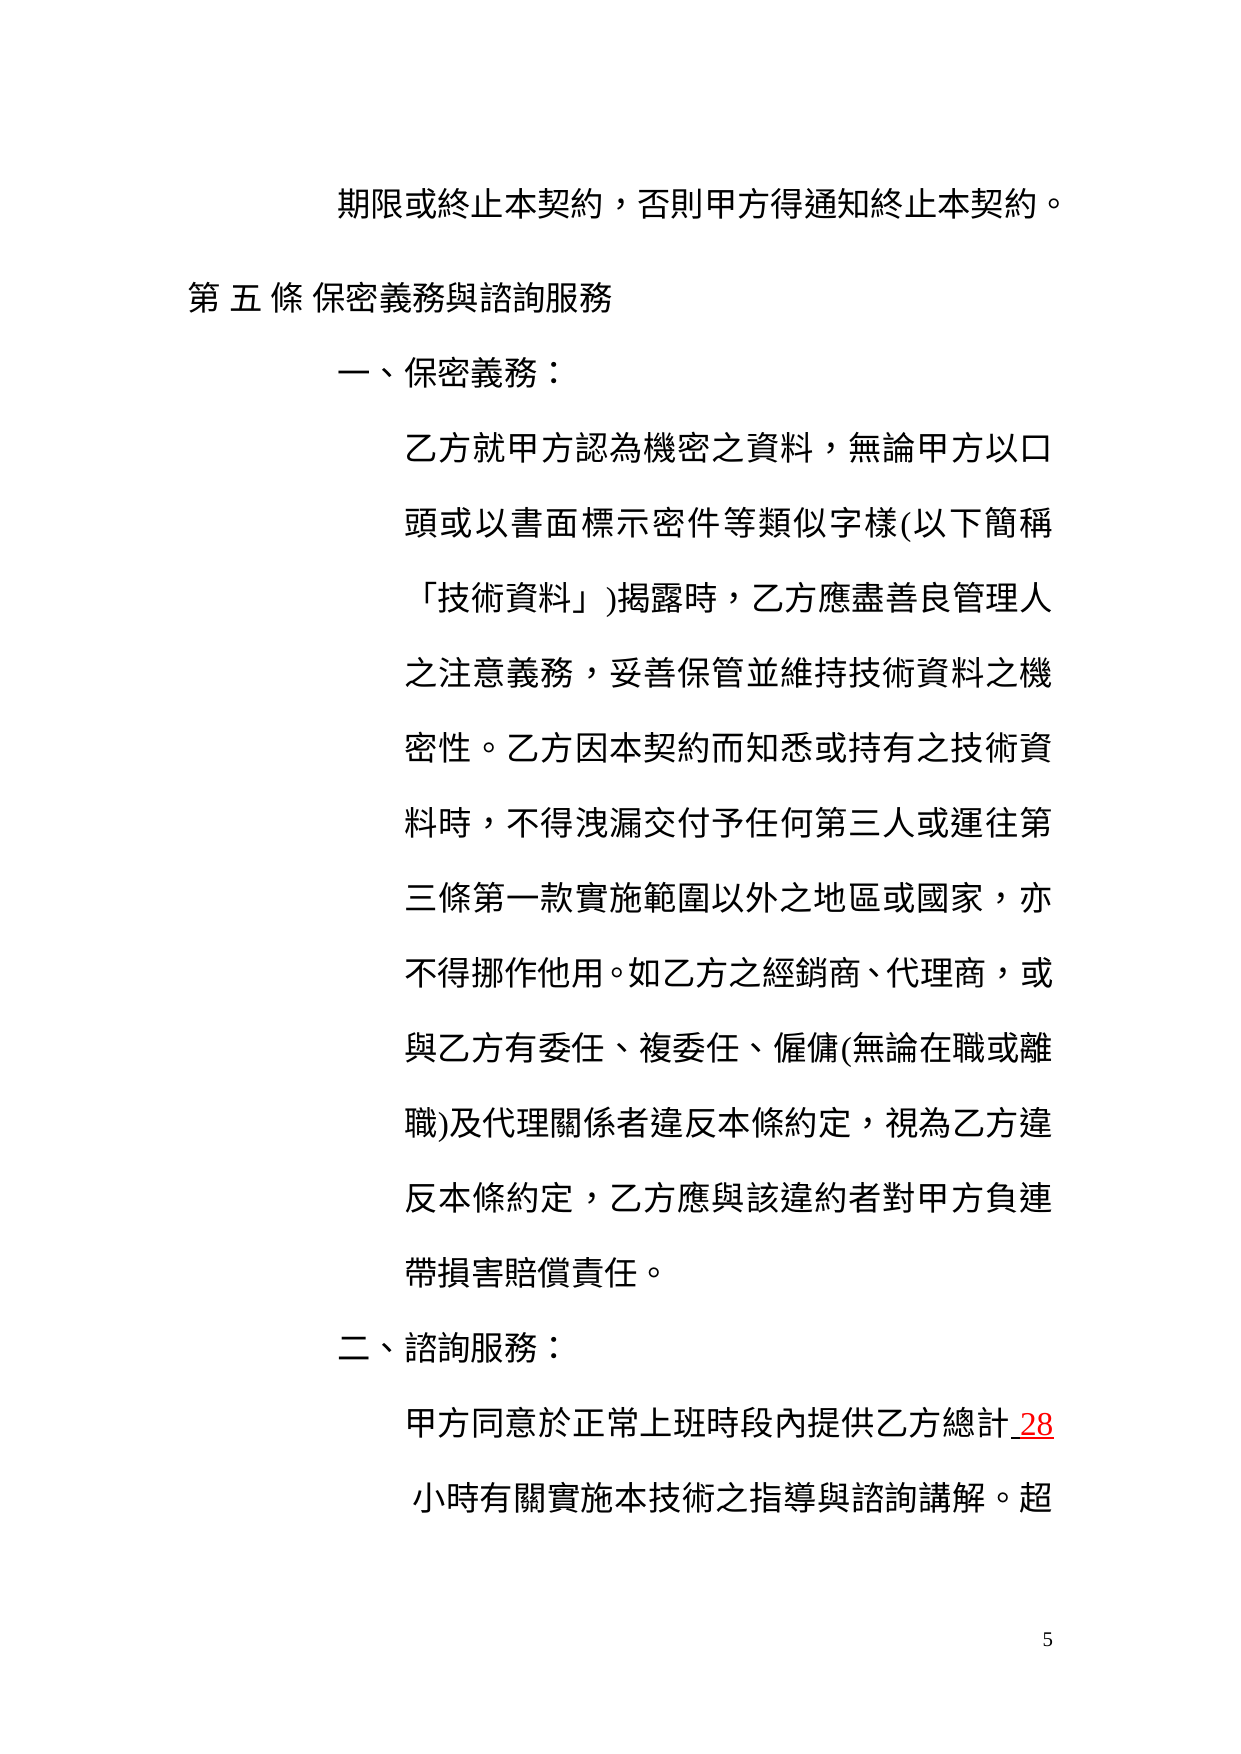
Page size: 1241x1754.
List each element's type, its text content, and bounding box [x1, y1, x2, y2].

text 一、保密義務： [337, 333, 1053, 408]
text 乙方就甲方認為機密之資料，無論甲方以口頭或以書面標示密件等類似字樣(以下簡稱「技術資料」)揭露時，乙方應盡善良管理人之注意義務，妥善保管並維持技術資料之機密性。乙方因本契約而知悉或持有之技術資料時，不得洩漏交付予任何第三人或運往第三條第一款實施範圍以外之地區或國家，亦不得挪作他用。如乙方之經銷商、代理商，或與乙方有委任、複委任、僱傭(無論在職或離職)及代理關係者違反本條約定，視為乙方違反本條約定，乙方應與該違約者對甲方負連帶損害賠償責任。 [404, 408, 1053, 1308]
text 甲方同意於正常上班時段內提供乙方總計 28小時有關實施本技術之指導與諮詢講解。超 [404, 1383, 1053, 1533]
text 二、諮詢服務： [337, 1308, 1053, 1383]
text 乙方應於本契約生效後 1 年內完成本產品之上市。乙方應擔保其有足夠之財力及營運能力將本產品商品化，並盡力銷售之。如因特殊原因須延後產出本產品，應於前述上市期限屆滿前三個月以書面通知甲方，經甲方同意後始得延長本產品上市期限或終止本契約，否則甲方得通知終止本契約。 [337, 164, 1053, 239]
subtitle 第 五 條 保密義務與諮詢服務 [187, 258, 1053, 333]
